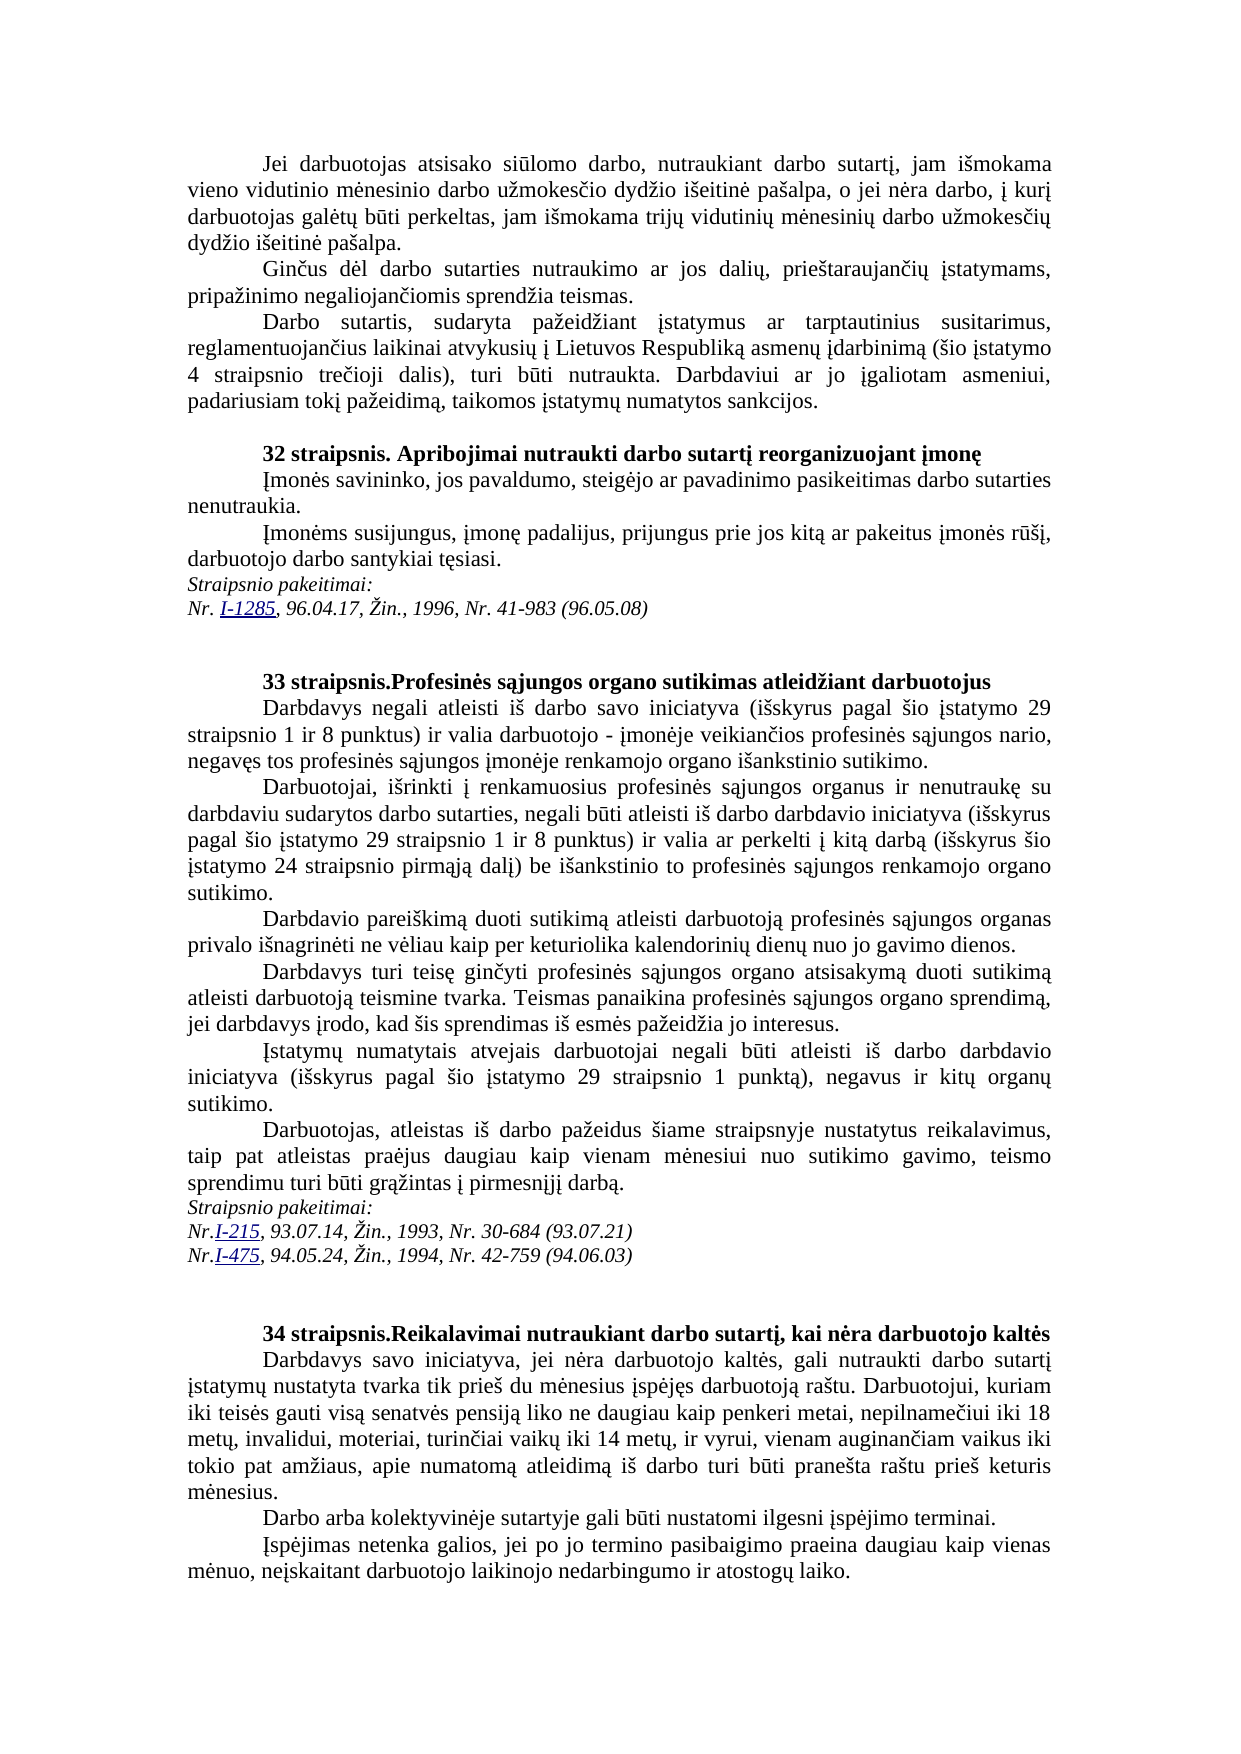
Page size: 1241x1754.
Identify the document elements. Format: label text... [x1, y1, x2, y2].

text 34 straipsnis.Reikalavimai nutraukiant darbo sutartį, kai nėra darbuotojo kaltės [187, 1320, 1053, 1346]
text Įmonėms susijungus, įmonę padalijus, prijungus prie jos kitą ar pakeitus įmonės rūšį, darbuotojo darbo santykiai tęsiasi. [187, 519, 1053, 572]
text Darbdavys savo iniciatyva, jei nėra darbuotojo kaltės, gali nutraukti darbo sutartį įstatymų nustatyta tvarka tik prieš du mėnesius įspėjęs darbuotoją raštu. Darbuotojui, kuriam iki teisės gauti visą senatvės pensiją liko ne daugiau kaip penkeri metai, nepilnamečiui iki 18 metų, invalidui, moteriai, turinčiai vaikų iki 14 metų, ir vyrui, vienam auginančiam vaikus iki tokio pat amžiaus, apie numatomą atleidimą iš darbo turi būti pranešta raštu prieš keturis mėnesius. [187, 1346, 1053, 1504]
text Nr.I-215, 93.07.14, Žin., 1993, Nr. 30-684 (93.07.21) [187, 1219, 1053, 1243]
text Ginčus dėl darbo sutarties nutraukimo ar jos dalių, prieštaraujančių įstatymams, pripažinimo negaliojančiomis sprendžia teismas. [187, 255, 1053, 308]
text 32 straipsnis. Apribojimai nutraukti darbo sutartį reorganizuojant įmonę [187, 440, 1053, 466]
text Darbo arba kolektyvinėje sutartyje gali būti nustatomi ilgesni įspėjimo terminai. [187, 1504, 1053, 1531]
text 33 straipsnis.Profesinės sąjungos organo sutikimas atleidžiant darbuotojus [187, 668, 1053, 694]
text Įstatymų numatytais atvejais darbuotojai negali būti atleisti iš darbo darbdavio iniciatyva (išskyrus pagal šio įstatymo 29 straipsnio 1 punktą), negavus ir kitų organų sutikimo. [187, 1037, 1053, 1116]
text Darbdavio pareiškimą duoti sutikimą atleisti darbuotoją profesinės sąjungos organas privalo išnagrinėti ne vėliau kaip per keturiolika kalendorinių dienų nuo jo gavimo dienos. [187, 905, 1053, 958]
text Straipsnio pakeitimai: [187, 572, 1053, 596]
text Nr. I-1285, 96.04.17, Žin., 1996, Nr. 41-983 (96.05.08) [187, 596, 1053, 620]
text Įmonės savininko, jos pavaldumo, steigėjo ar pavadinimo pasikeitimas darbo sutarties nenutraukia. [187, 466, 1053, 519]
text Nr.I-475, 94.05.24, Žin., 1994, Nr. 42-759 (94.06.03) [187, 1243, 1053, 1267]
text Darbdavys negali atleisti iš darbo savo iniciatyva (išskyrus pagal šio įstatymo 29 straipsnio 1 ir 8 punktus) ir valia darbuotojo - įmonėje veikiančios profesinės sąjungos nario, negavęs tos profesinės sąjungos įmonėje renkamojo organo išankstinio sutikimo. [187, 694, 1053, 773]
text Straipsnio pakeitimai: [187, 1195, 1053, 1219]
text Jei darbuotojas atsisako siūlomo darbo, nutraukiant darbo sutartį, jam išmokama vieno vidutinio mėnesinio darbo užmokesčio dydžio išeitinė pašalpa, o jei nėra darbo, į kurį darbuotojas galėtų būti perkeltas, jam išmokama trijų vidutinių mėnesinių darbo užmokesčių dydžio išeitinė pašalpa. [187, 150, 1053, 255]
text Darbdavys turi teisę ginčyti profesinės sąjungos organo atsisakymą duoti sutikimą atleisti darbuotoją teismine tvarka. Teismas panaikina profesinės sąjungos organo sprendimą, jei darbdavys įrodo, kad šis sprendimas iš esmės pažeidžia jo interesus. [187, 958, 1053, 1037]
text Darbuotojai, išrinkti į renkamuosius profesinės sąjungos organus ir nenutraukę su darbdaviu sudarytos darbo sutarties, negali būti atleisti iš darbo darbdavio iniciatyva (išskyrus pagal šio įstatymo 29 straipsnio 1 ir 8 punktus) ir valia ar perkelti į kitą darbą (išskyrus šio įstatymo 24 straipsnio pirmąją dalį) be išankstinio to profesinės sąjungos renkamojo organo sutikimo. [187, 773, 1053, 905]
text Įspėjimas netenka galios, jei po jo termino pasibaigimo praeina daugiau kaip vienas mėnuo, neįskaitant darbuotojo laikinojo nedarbingumo ir atostogų laiko. [187, 1531, 1053, 1583]
text Darbo sutartis, sudaryta pažeidžiant įstatymus ar tarptautinius susitarimus, reglamentuojančius laikinai atvykusių į Lietuvos Respubliką asmenų įdarbinimą (šio įstatymo 4 straipsnio trečioji dalis), turi būti nutraukta. Darbdaviui ar jo įgaliotam asmeniui, padariusiam tokį pažeidimą, taikomos įstatymų numatytos sankcijos. [187, 308, 1053, 413]
text Darbuotojas, atleistas iš darbo pažeidus šiame straipsnyje nustatytus reikalavimus, taip pat atleistas praėjus daugiau kaip vienam mėnesiui nuo sutikimo gavimo, teismo sprendimu turi būti grąžintas į pirmesnįjį darbą. [187, 1116, 1053, 1195]
